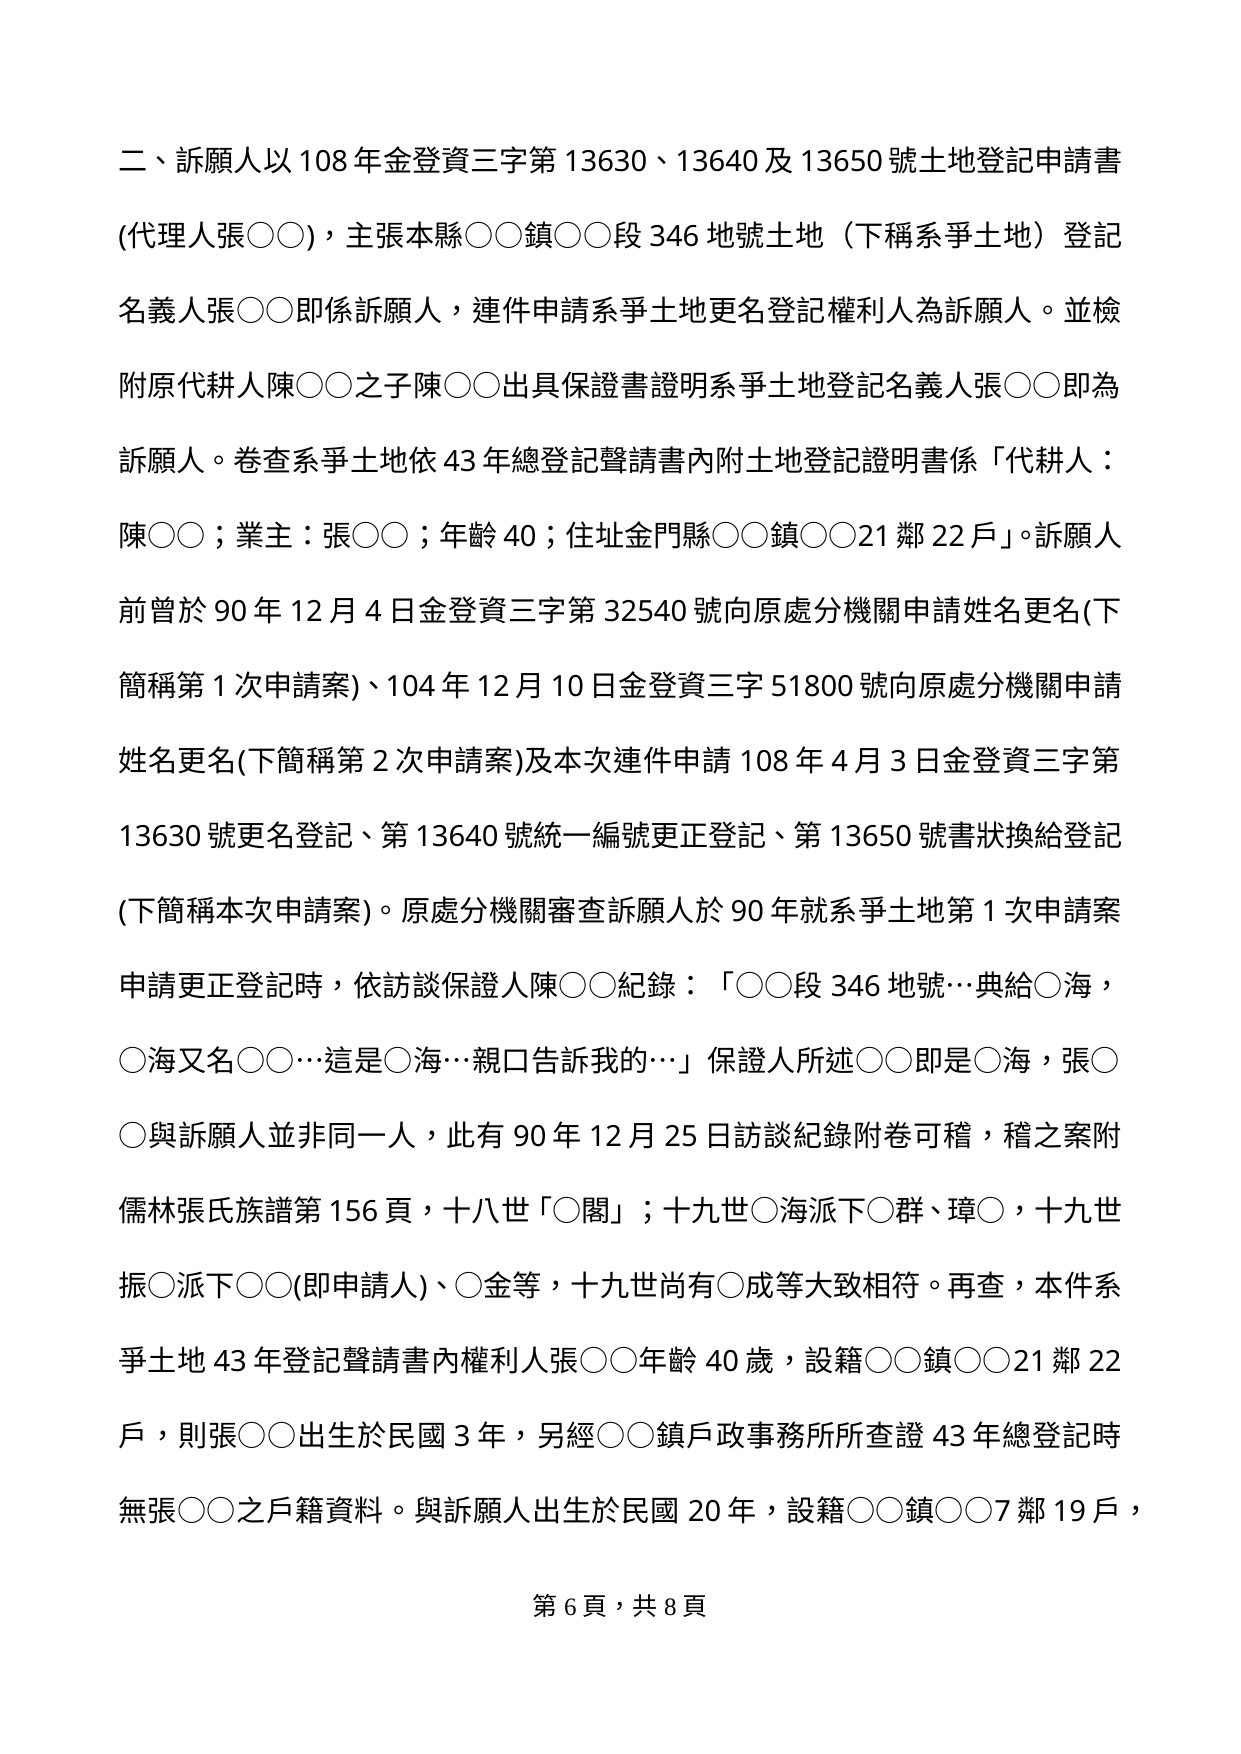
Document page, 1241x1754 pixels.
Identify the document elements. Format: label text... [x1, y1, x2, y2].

text 二、訴願人以108年金登資三字第13630、13640及13650號土地登記申請書(代理人張○○)，主張本縣○○鎮○○段346地號土地（下稱系爭土地）登記名義人張○○即係訴願人，連件申請系爭土地更名登記權利人為訴願人。並檢附原代耕人陳○○之子陳○○出具保證書證明系爭土地登記名義人張○○即為訴願人。卷查系爭土地依43年總登記聲請書內附土地登記證明書係「代耕人：陳○○；業主：張○○；年齡40；住址金門縣○○鎮○○21鄰22戶」。訴願人前曾於90年12月4日金登資三字第32540號向原處分機關申請姓名更名(下簡稱第1次申請案)、104年12月10日金登資三字51800號向原處分機關申請姓名更名(下簡稱第2次申請案)及本次連件申請108年4月3日金登資三字第13630號更名登記、第13640號統一編號更正登記、第13650號書狀換給登記(下簡稱本次申請案)。原處分機關審查訴願人於90年就系爭土地第1次申請案申請更正登記時，依訪談保證人陳○○紀錄：「○○段346地號…典給○海，○海又名○○…這是○海…親口告訴我的…」保證人所述○○即是○海，張○○與訴願人並非同一人，此有90年12月25日訪談紀錄附卷可稽，稽之案附儒林張氏族譜第156頁，十八世「○閣」；十九世○海派下○群、璋○，十九世振○派下○○(即申請人)、○金等，十九世尚有○成等大致相符。再查，本件系爭土地43年登記聲請書內權利人張○○年齡40歲，設籍○○鎮○○21鄰22戶，則張○○出生於民國3年，另經○○鎮戶政事務所所查證43年總登記時無張○○之戶籍資料。與訴願人出生於民國20年，設籍○○鎮○○7鄰19戶，兩者年齡相差甚大，鄰戶卻不相同，顯難以認係同一人。 [118, 121, 1122, 1546]
